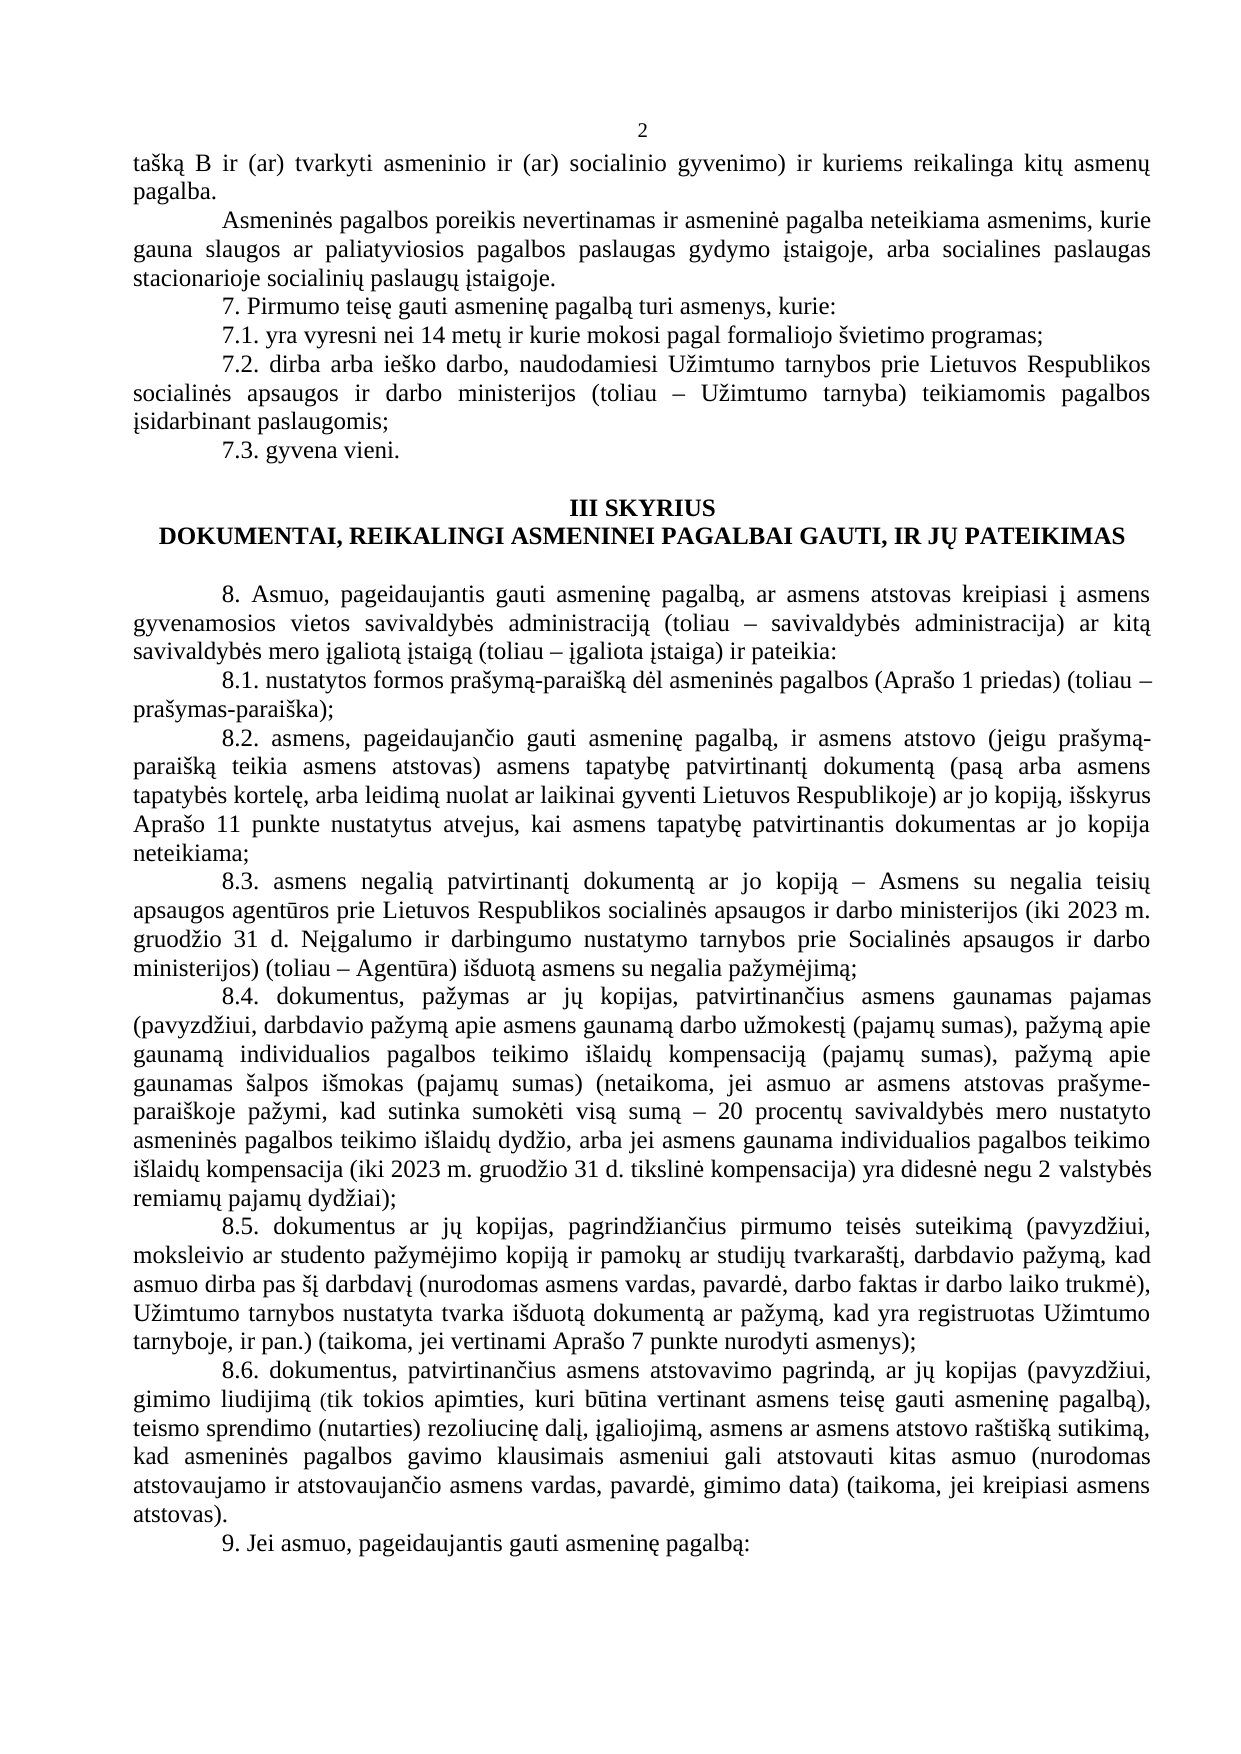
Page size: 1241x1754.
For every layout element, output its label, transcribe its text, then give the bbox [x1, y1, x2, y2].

text 8.4. dokumentus, pažymas ar jų kopijas, patvirtinančius asmens gaunamas pajamas (pavyzdžiui, darbdavio pažymą apie asmens gaunamą darbo užmokestį (pajamų sumas), pažymą apie gaunamą individualios pagalbos teikimo išlaidų kompensaciją (pajamų sumas), pažymą apie gaunamas šalpos išmokas (pajamų sumas) (netaikoma, jei asmuo ar asmens atstovas prašyme-paraiškoje pažymi, kad sutinka sumokėti visą sumą – 20 procentų savivaldybės mero nustatyto asmeninės pagalbos teikimo išlaidų dydžio, arba jei asmens gaunama individualios pagalbos teikimo išlaidų kompensacija (iki 2023 m. gruodžio 31 d. tikslinė kompensacija) yra didesnė negu 2 valstybės remiamų pajamų dydžiai); [133, 981, 1152, 1211]
text 7. Pirmumo teisę gauti asmeninę pagalbą turi asmenys, kurie: [133, 291, 1152, 320]
text 9. Jei asmuo, pageidaujantis gauti asmeninę pagalbą: [133, 1528, 1152, 1556]
text Asmeninės pagalbos poreikis nevertinamas ir asmeninė pagalba neteikiama asmenims, kurie gauna slaugos ar paliatyviosios pagalbos paslaugas gydymo įstaigoje, arba socialines paslaugas stacionarioje socialinių paslaugų įstaigoje. [133, 205, 1152, 291]
text 7.1. yra vyresni nei 14 metų ir kurie mokosi pagal formaliojo švietimo programas; [133, 320, 1152, 349]
text 8. Asmuo, pageidaujantis gauti asmeninę pagalbą, ar asmens atstovas kreipiasi į asmens gyvenamosios vietos savivaldybės administraciją (toliau – savivaldybės administracija) ar kitą savivaldybės mero įgaliotą įstaigą (toliau – įgaliota įstaiga) ir pateikia: [133, 579, 1152, 665]
text 8.1. nustatytos formos prašymą-paraišką dėl asmeninės pagalbos (Aprašo 1 priedas) (toliau – prašymas-paraiška); [133, 665, 1152, 723]
text 8.5. dokumentus ar jų kopijas, pagrindžiančius pirmumo teisės suteikimą (pavyzdžiui, moksleivio ar studento pažymėjimo kopiją ir pamokų ar studijų tvarkaraštį, darbdavio pažymą, kad asmuo dirba pas šį darbdavį (nurodomas asmens vardas, pavardė, darbo faktas ir darbo laiko trukmė), Užimtumo tarnybos nustatyta tvarka išduotą dokumentą ar pažymą, kad yra registruotas Užimtumo tarnyboje, ir pan.) (taikoma, jei vertinami Aprašo 7 punkte nurodyti asmenys); [133, 1211, 1152, 1355]
text 7.2. dirba arba ieško darbo, naudodamiesi Užimtumo tarnybos prie Lietuvos Respublikos socialinės apsaugos ir darbo ministerijos (toliau – Užimtumo tarnyba) teikiamomis pagalbos įsidarbinant paslaugomis; [133, 349, 1152, 435]
text 8.3. asmens negalią patvirtinantį dokumentą ar jo kopiją – Asmens su negalia teisių apsaugos agentūros prie Lietuvos Respublikos socialinės apsaugos ir darbo ministerijos (iki 2023 m. gruodžio 31 d. Neįgalumo ir darbingumo nustatymo tarnybos prie Socialinės apsaugos ir darbo ministerijos) (toliau – Agentūra) išduotą asmens su negalia pažymėjimą; [133, 866, 1152, 981]
text 8.2. asmens, pageidaujančio gauti asmeninę pagalbą, ir asmens atstovo (jeigu prašymą-paraišką teikia asmens atstovas) asmens tapatybę patvirtinantį dokumentą (pasą arba asmens tapatybės kortelę, arba leidimą nuolat ar laikinai gyventi Lietuvos Respublikoje) ar jo kopiją, išskyrus Aprašo 11 punkte nustatytus atvejus, kai asmens tapatybę patvirtinantis dokumentas ar jo kopija neteikiama; [133, 723, 1152, 866]
text 8.6. dokumentus, patvirtinančius asmens atstovavimo pagrindą, ar jų kopijas (pavyzdžiui, gimimo liudijimą (tik tokios apimties, kuri būtina vertinant asmens teisę gauti asmeninę pagalbą), teismo sprendimo (nutarties) rezoliucinę dalį, įgaliojimą, asmens ar asmens atstovo raštišką sutikimą, kad asmeninės pagalbos gavimo klausimais asmeniui gali atstovauti kitas asmuo (nurodomas atstovaujamo ir atstovaujančio asmens vardas, pavardė, gimimo data) (taikoma, jei kreipiasi asmens atstovas). [133, 1355, 1152, 1528]
text DOKUMENTAI, REIKALINGI ASMENINEI PAGALBAI GAUTI, IR JŲ PATEIKIMAS [133, 521, 1152, 550]
text 7.3. gyvena vieni. [133, 435, 1152, 464]
text III SKYRIUS [133, 493, 1152, 521]
text tašką B ir (ar) tvarkyti asmeninio ir (ar) socialinio gyvenimo) ir kuriems reikalinga kitų asmenų pagalba. [133, 148, 1152, 205]
